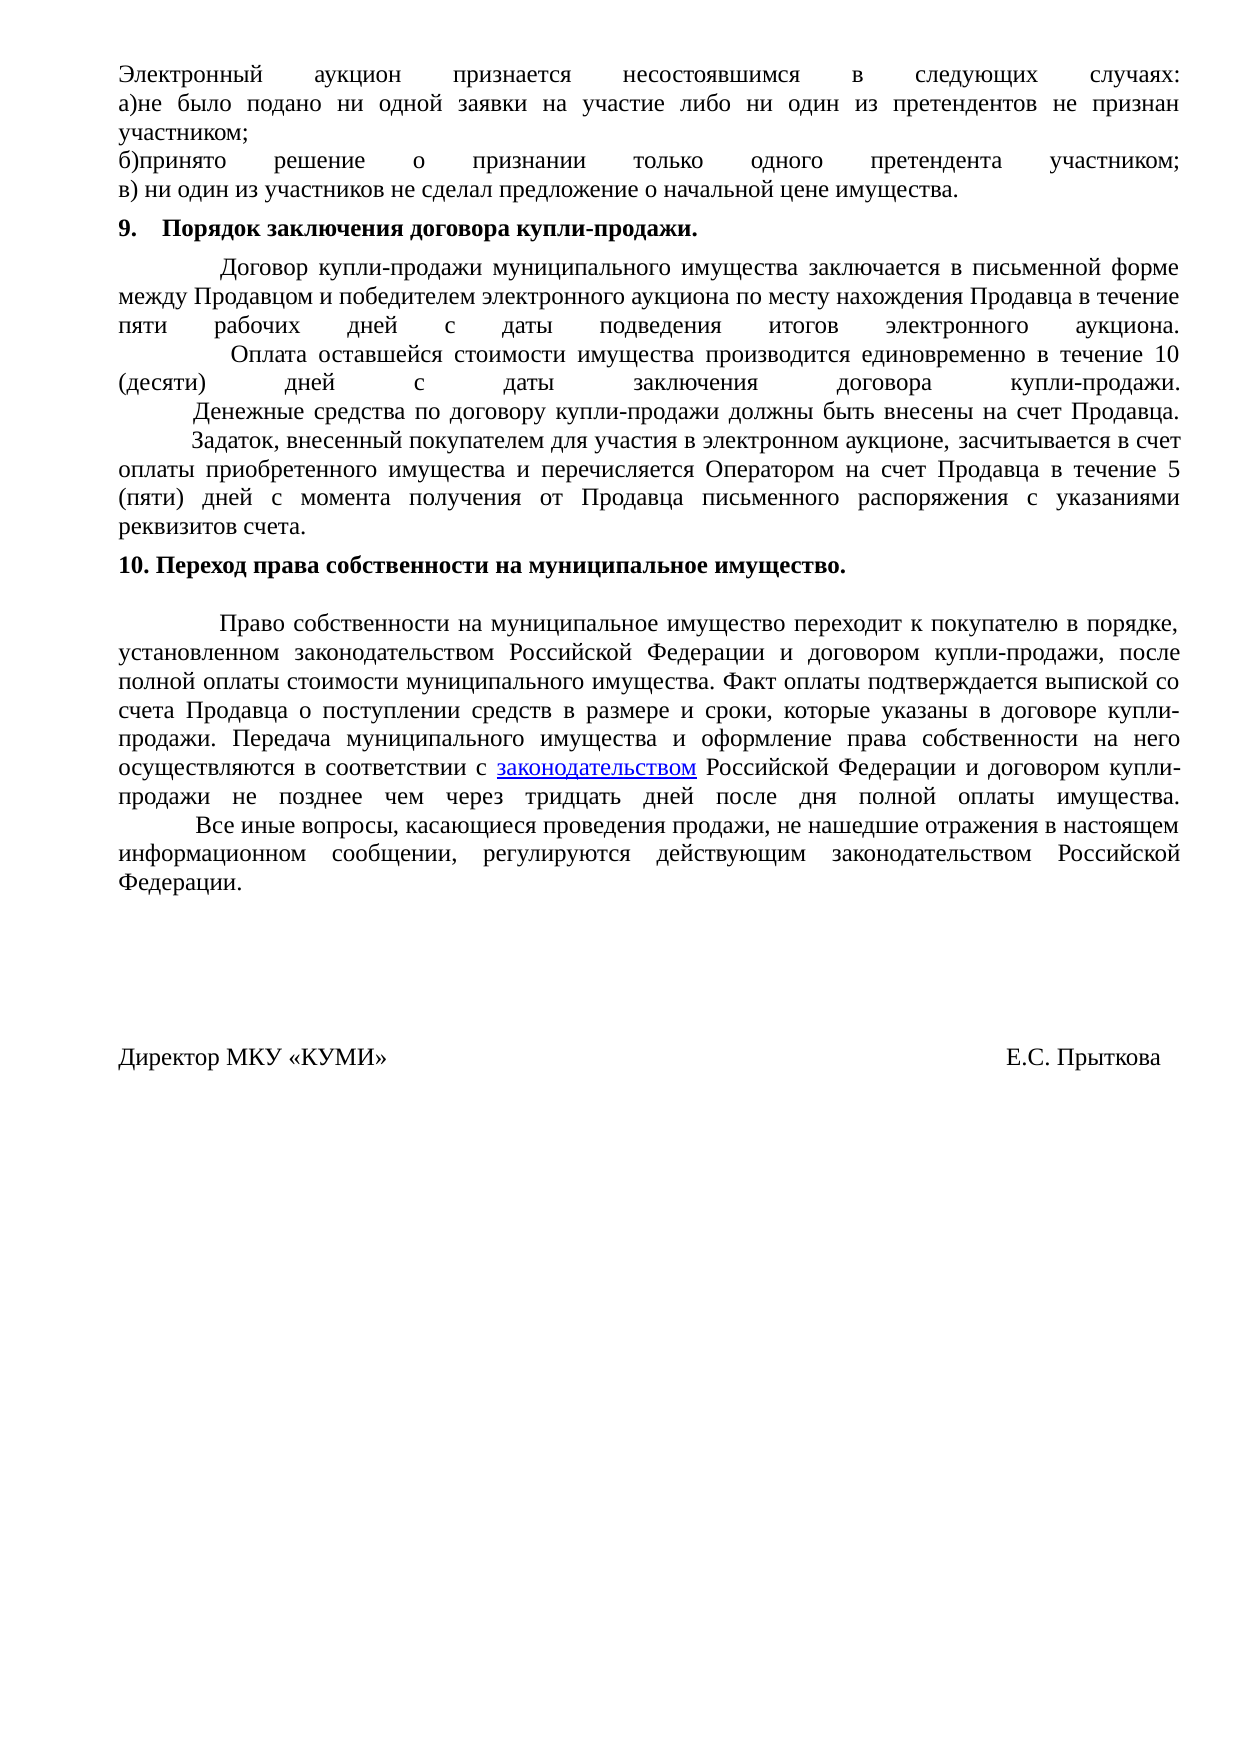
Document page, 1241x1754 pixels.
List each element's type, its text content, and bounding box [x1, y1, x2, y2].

text Электронный аукцион признается несостоявшимся в следующих случаях: а)не было подано ни одной заявки на участие либо ни один из претендентов не признан участником; б)принято решение о признании только одного претендента участником; в) ни один из участников не сделал предложение о начальной цене имущества. [118, 59, 1181, 203]
text Директор МКУ «КУМИ» Е.С. Прыткова [118, 1042, 1181, 1071]
text Договор купли-продажи муниципального имущества заключается в письменной форме между Продавцом и победителем электронного аукциона по месту нахождения Продавца в течение пяти рабочих дней с даты подведения итогов электронного аукциона. Оплата оставшейся стоимости имущества производится единовременно в течение 10 (десяти) дней с даты заключения договора купли-продажи. Денежные средства по договору купли-продажи должны быть внесены на счет Продавца. Задаток, внесенный покупателем для участия в электронном аукционе, засчитывается в счет оплаты приобретенного имущества и перечисляется Оператором на счет Продавца в течение 5 (пяти) дней с момента получения от Продавца письменного распоряжения с указаниями реквизитов счета. [118, 252, 1181, 540]
text Право собственности на муниципальное имущество переходит к покупателю в порядке, установленном законодательством Российской Федерации и договором купли-продажи, после полной оплаты стоимости муниципального имущества. Факт оплаты подтверждается выпиской со счета Продавца о поступлении средств в размере и сроки, которые указаны в договоре купли-продажи. Передача муниципального имущества и оформление права собственности на него осуществляются в соответствии с законодательством Российской Федерации и договором купли-продажи не позднее чем через тридцать дней после дня полной оплаты имущества. Все иные вопросы, касающиеся проведения продажи, не нашедшие отражения в настоящем информационном сообщении, регулируются действующим законодательством Российской Федерации. [118, 608, 1181, 896]
text 9. Порядок заключения договора купли-продажи. [118, 213, 1181, 242]
text 10. Переход права собственности на муниципальное имущество. [118, 550, 1181, 579]
